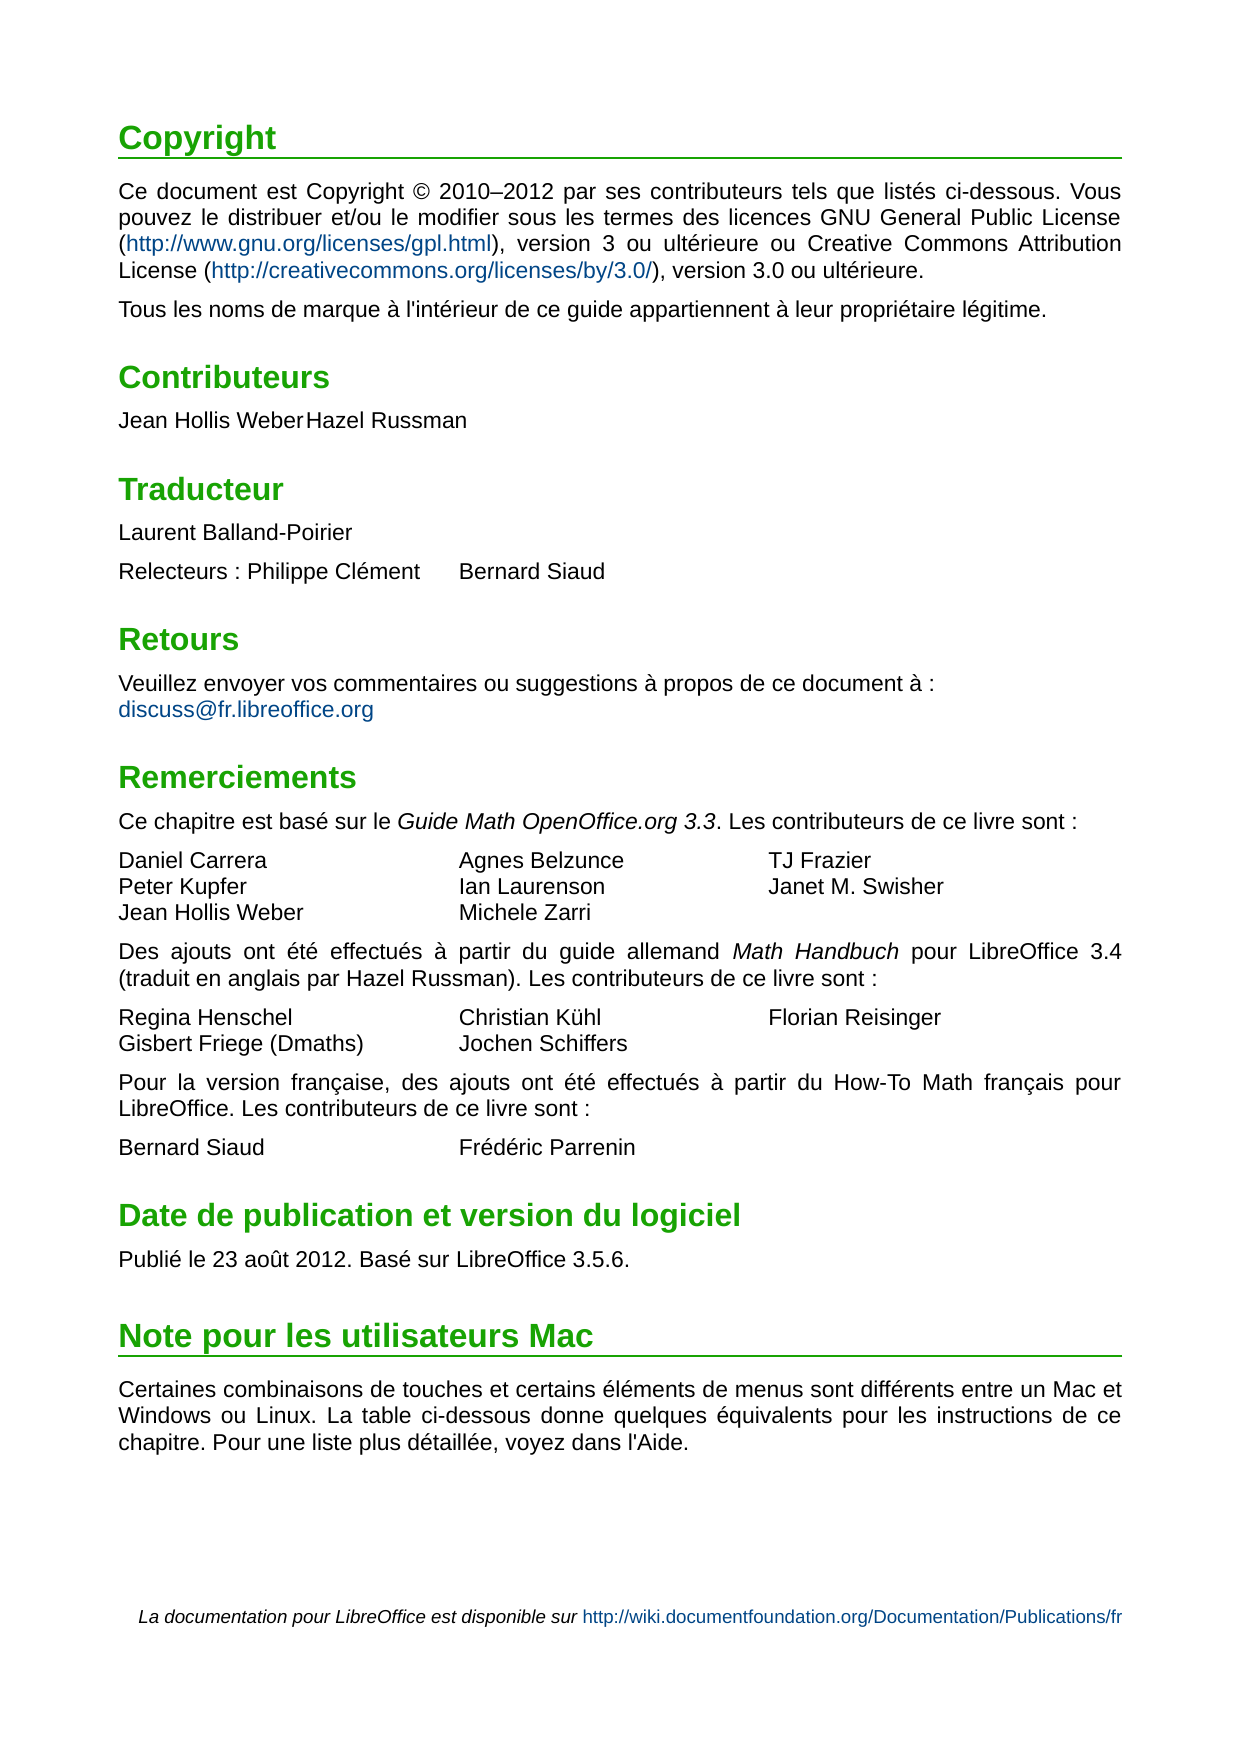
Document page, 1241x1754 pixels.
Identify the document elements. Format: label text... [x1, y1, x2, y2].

text Remerciements [118, 758, 1122, 795]
text Contributeurs [118, 358, 1122, 395]
text Daniel Carrera Agnes Belzunce TJ Frazier Peter Kupfer Ian Laurenson Janet M. Swisher Jean Hollis Weber Michele Zarri [118, 847, 1122, 926]
text Relecteurs : Philippe Clément Bernard Siaud [118, 558, 1122, 584]
text Ce chapitre est basé sur le Guide Math OpenOffice.org 3.3. Les contributeurs de ce livre sont : [118, 808, 1122, 834]
text Traducteur [118, 470, 1122, 507]
text Jean Hollis Weber Hazel Russman [118, 407, 1122, 434]
text Bernard Siaud Frédéric Parrenin [118, 1134, 1122, 1160]
subtitle Copyright [118, 118, 1122, 157]
text Tous les noms de marque à l'intérieur de ce guide appartiennent à leur propriétaire légitime. [118, 296, 1122, 322]
text Publié le 23 août 2012. Basé sur LibreOffice 3.5.6. [118, 1246, 1122, 1272]
text Laurent Balland-Poirier [118, 519, 1122, 545]
text Veuillez envoyer vos commentaires ou suggestions à propos de ce document à : discuss@fr.libreoffice.org [118, 670, 1122, 722]
text Date de publication et version du logiciel [118, 1196, 1122, 1233]
text Ce document est Copyright © 2010–2012 par ses contributeurs tels que listés ci-dessous. Vous pouvez le distribuer et/ou le modifier sous les termes des licences GNU General Public License (http://www.gnu.org/licenses/gpl.html), version 3 ou ultérieure ou Creative Commons Attribution License (http://creativecommons.org/licenses/by/3.0/), version 3.0 ou ultérieure. [118, 178, 1122, 283]
text Des ajouts ont été effectués à partir du guide allemand Math Handbuch pour LibreOffice 3.4 (traduit en anglais par Hazel Russman). Les contributeurs de ce livre sont : [118, 938, 1122, 991]
subtitle Note pour les utilisateurs Mac [118, 1316, 1122, 1355]
text Certaines combinaisons de touches et certains éléments de menus sont différents entre un Mac et Windows ou Linux. La table ci-dessous donne quelques équivalents pour les instructions de ce chapitre. Pour une liste plus détaillée, voyez dans l'Aide. [118, 1376, 1122, 1455]
text Retours [118, 620, 1122, 657]
text Regina Henschel Christian Kühl Florian Reisinger Gisbert Friege (Dmaths) Jochen Schiffers [118, 1003, 1122, 1056]
text Pour la version française, des ajouts ont été effectués à partir du How-To Math français pour LibreOffice. Les contributeurs de ce livre sont : [118, 1069, 1122, 1121]
